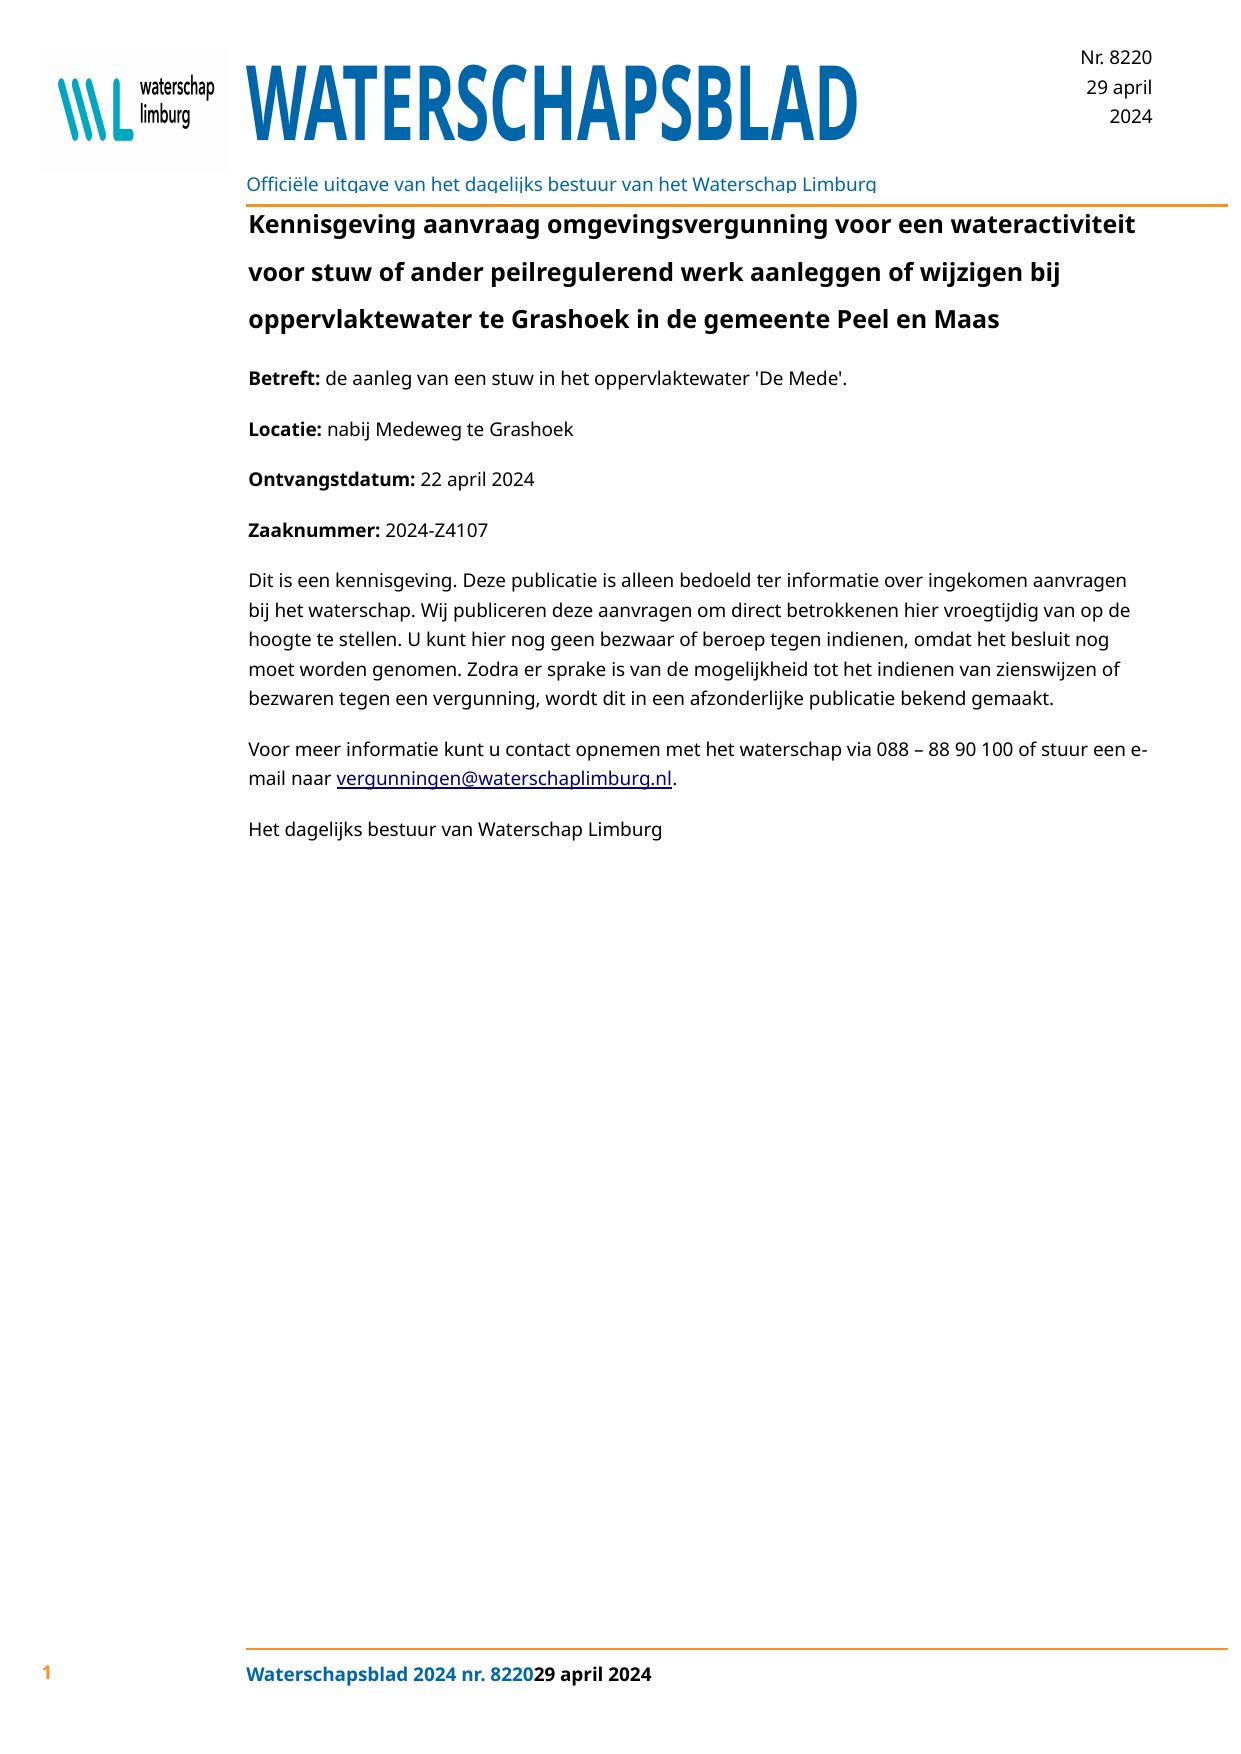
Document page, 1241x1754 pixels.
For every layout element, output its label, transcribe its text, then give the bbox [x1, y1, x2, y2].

text Voor meer informatie kunt u contact opnemen met het waterschap via 088 – 88 90 100 of stuur een e-mail naar vergunningen@waterschaplimburg.nl. [248, 736, 1152, 791]
text Betreft: de aanleg van een stuw in het oppervlaktewater 'De Mede'. [248, 366, 1152, 391]
picture [41, 47, 231, 172]
text Zaaknummer: 2024-Z4107 [248, 517, 1152, 542]
text Het dagelijks bestuur van Waterschap Limburg [248, 816, 1152, 842]
text Kennisgeving aanvraag omgevingsvergunning voor een wateractiviteit voor stuw of ander peilregulerend werk aanleggen of wijzigen bij oppervlaktewater te Grashoek in de gemeente Peel en Maas [248, 207, 1152, 336]
text Ontvangstdatum: 22 april 2024 [248, 466, 1152, 492]
text Dit is een kennisgeving. Deze publicatie is alleen bedoeld ter informatie over ingekomen aanvragen bij het waterschap. Wij publiceren deze aanvragen om direct betrokkenen hier vroegtijdig van op de hoogte te stellen. U kunt hier nog geen bezwaar of beroep tegen indienen, omdat het besluit nog moet worden genomen. Zodra er sprake is van de mogelijkheid tot het indienen van zienswijzen of bezwaren tegen een vergunning, wordt dit in een afzonderlijke publicatie bekend gemaakt. [248, 567, 1152, 711]
text Locatie: nabij Medeweg te Grashoek [248, 416, 1152, 442]
